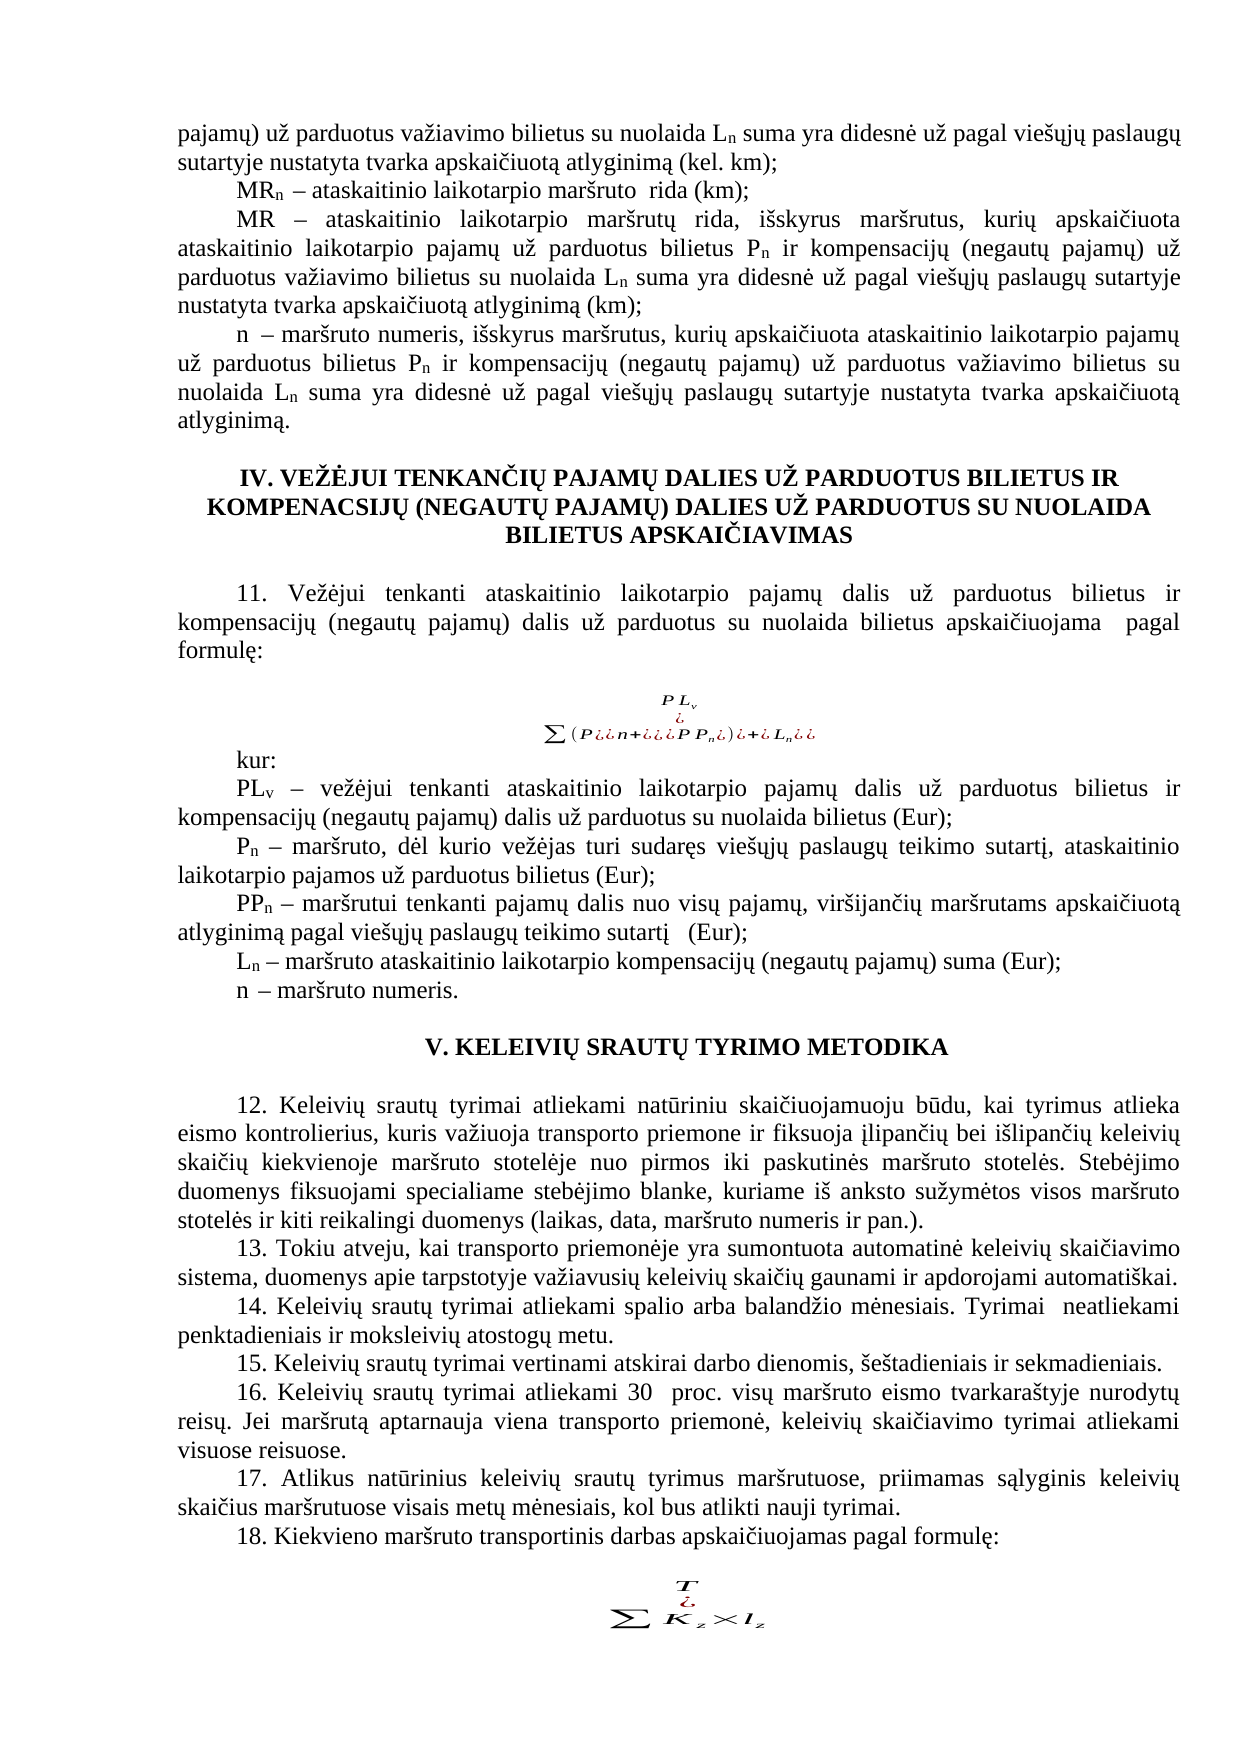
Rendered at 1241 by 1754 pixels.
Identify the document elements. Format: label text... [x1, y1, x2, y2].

text pajamų) už parduotus važiavimo bilietus su nuolaida Ln suma yra didesnė už pagal viešųjų paslaugų sutartyje nustatyta tvarka apskaičiuotą atlyginimą (kel. km); [177, 118, 1181, 176]
text 14. Keleivių srautų tyrimai atliekami spalio arba balandžio mėnesiais. Tyrimai neatliekami penktadieniais ir moksleivių atostogų metu. [177, 1291, 1181, 1348]
text V. KELEIVIŲ SRAUTŲ TYRIMO METODIKA [192, 1032, 1181, 1061]
text Ln – maršruto ataskaitinio laikotarpio kompensacijų (negautų pajamų) suma (Eur); [177, 946, 1181, 975]
text 11. Vežėjui tenkanti ataskaitinio laikotarpio pajamų dalis už parduotus bilietus ir kompensacijų (negautų pajamų) dalis už parduotus su nuolaida bilietus apskaičiuojama pagal formulę: [177, 578, 1181, 664]
text n – maršruto numeris, išskyrus maršrutus, kurių apskaičiuota ataskaitinio laikotarpio pajamų už parduotus bilietus Pn ir kompensacijų (negautų pajamų) už parduotus važiavimo bilietus su nuolaida Ln suma yra didesnė už pagal viešųjų paslaugų sutartyje nustatyta tvarka apskaičiuotą atlyginimą. [177, 319, 1181, 434]
text 17. Atlikus natūrinius keleivių srautų tyrimus maršrutuose, priimamas sąlyginis keleivių skaičius maršrutuose visais metų mėnesiais, kol bus atlikti nauji tyrimai. [177, 1463, 1181, 1521]
text Pn – maršruto, dėl kurio vežėjas turi sudaręs viešųjų paslaugų teikimo sutartį, ataskaitinio laikotarpio pajamos už parduotus bilietus (Eur); [177, 831, 1181, 888]
text 16. Keleivių srautų tyrimai atliekami 30 proc. visų maršruto eismo tvarkaraštyje nurodytų reisų. Jei maršrutą aptarnauja viena transporto priemonė, keleivių skaičiavimo tyrimai atliekami visuose reisuose. [177, 1377, 1181, 1463]
text MRn – ataskaitinio laikotarpio maršruto rida (km); [177, 176, 1181, 204]
text n – maršruto numeris. [177, 975, 1181, 1003]
text 18. Kiekvieno maršruto transportinis darbas apskaičiuojamas pagal formulę: [177, 1521, 1181, 1550]
text 15. Keleivių srautų tyrimai vertinami atskirai darbo dienomis, šeštadieniais ir sekmadieniais. [177, 1348, 1181, 1377]
text PPn – maršrutui tenkanti pajamų dalis nuo visų pajamų, viršijančių maršrutams apskaičiuotą atlyginimą pagal viešųjų paslaugų teikimo sutartį (Eur); [177, 888, 1181, 946]
text MR – ataskaitinio laikotarpio maršrutų rida, išskyrus maršrutus, kurių apskaičiuota ataskaitinio laikotarpio pajamų už parduotus bilietus Pn ir kompensacijų (negautų pajamų) už parduotus važiavimo bilietus su nuolaida Ln suma yra didesnė už pagal viešųjų paslaugų sutartyje nustatyta tvarka apskaičiuotą atlyginimą (km); [177, 204, 1181, 319]
text PLv – vežėjui tenkanti ataskaitinio laikotarpio pajamų dalis už parduotus bilietus ir kompensacijų (negautų pajamų) dalis už parduotus su nuolaida bilietus (Eur); [177, 773, 1181, 831]
text 13. Tokiu atveju, kai transporto priemonėje yra sumontuota automatinė keleivių skaičiavimo sistema, duomenys apie tarpstotyje važiavusių keleivių skaičių gaunami ir apdorojami automatiškai. [177, 1233, 1181, 1291]
text IV. VEŽĖJUI TENKANČIŲ PAJAMŲ DALIES UŽ PARDUOTUS BILIETUS IR KOMPENACSIJŲ (NEGAUTŲ PAJAMŲ) DALIES UŽ PARDUOTUS SU NUOLAIDA BILIETUS APSKAIČIAVIMAS [177, 463, 1181, 549]
text kur: [236, 745, 1181, 773]
text 12. Keleivių srautų tyrimai atliekami natūriniu skaičiuojamuoju būdu, kai tyrimus atlieka eismo kontrolierius, kuris važiuoja transporto priemone ir fiksuoja įlipančių bei išlipančių keleivių skaičių kiekvienoje maršruto stotelėje nuo pirmos iki paskutinės maršruto stotelės. Stebėjimo duomenys fiksuojami specialiame stebėjimo blanke, kuriame iš anksto sužymėtos visos maršruto stotelės ir kiti reikalingi duomenys (laikas, data, maršruto numeris ir pan.). [177, 1090, 1181, 1233]
